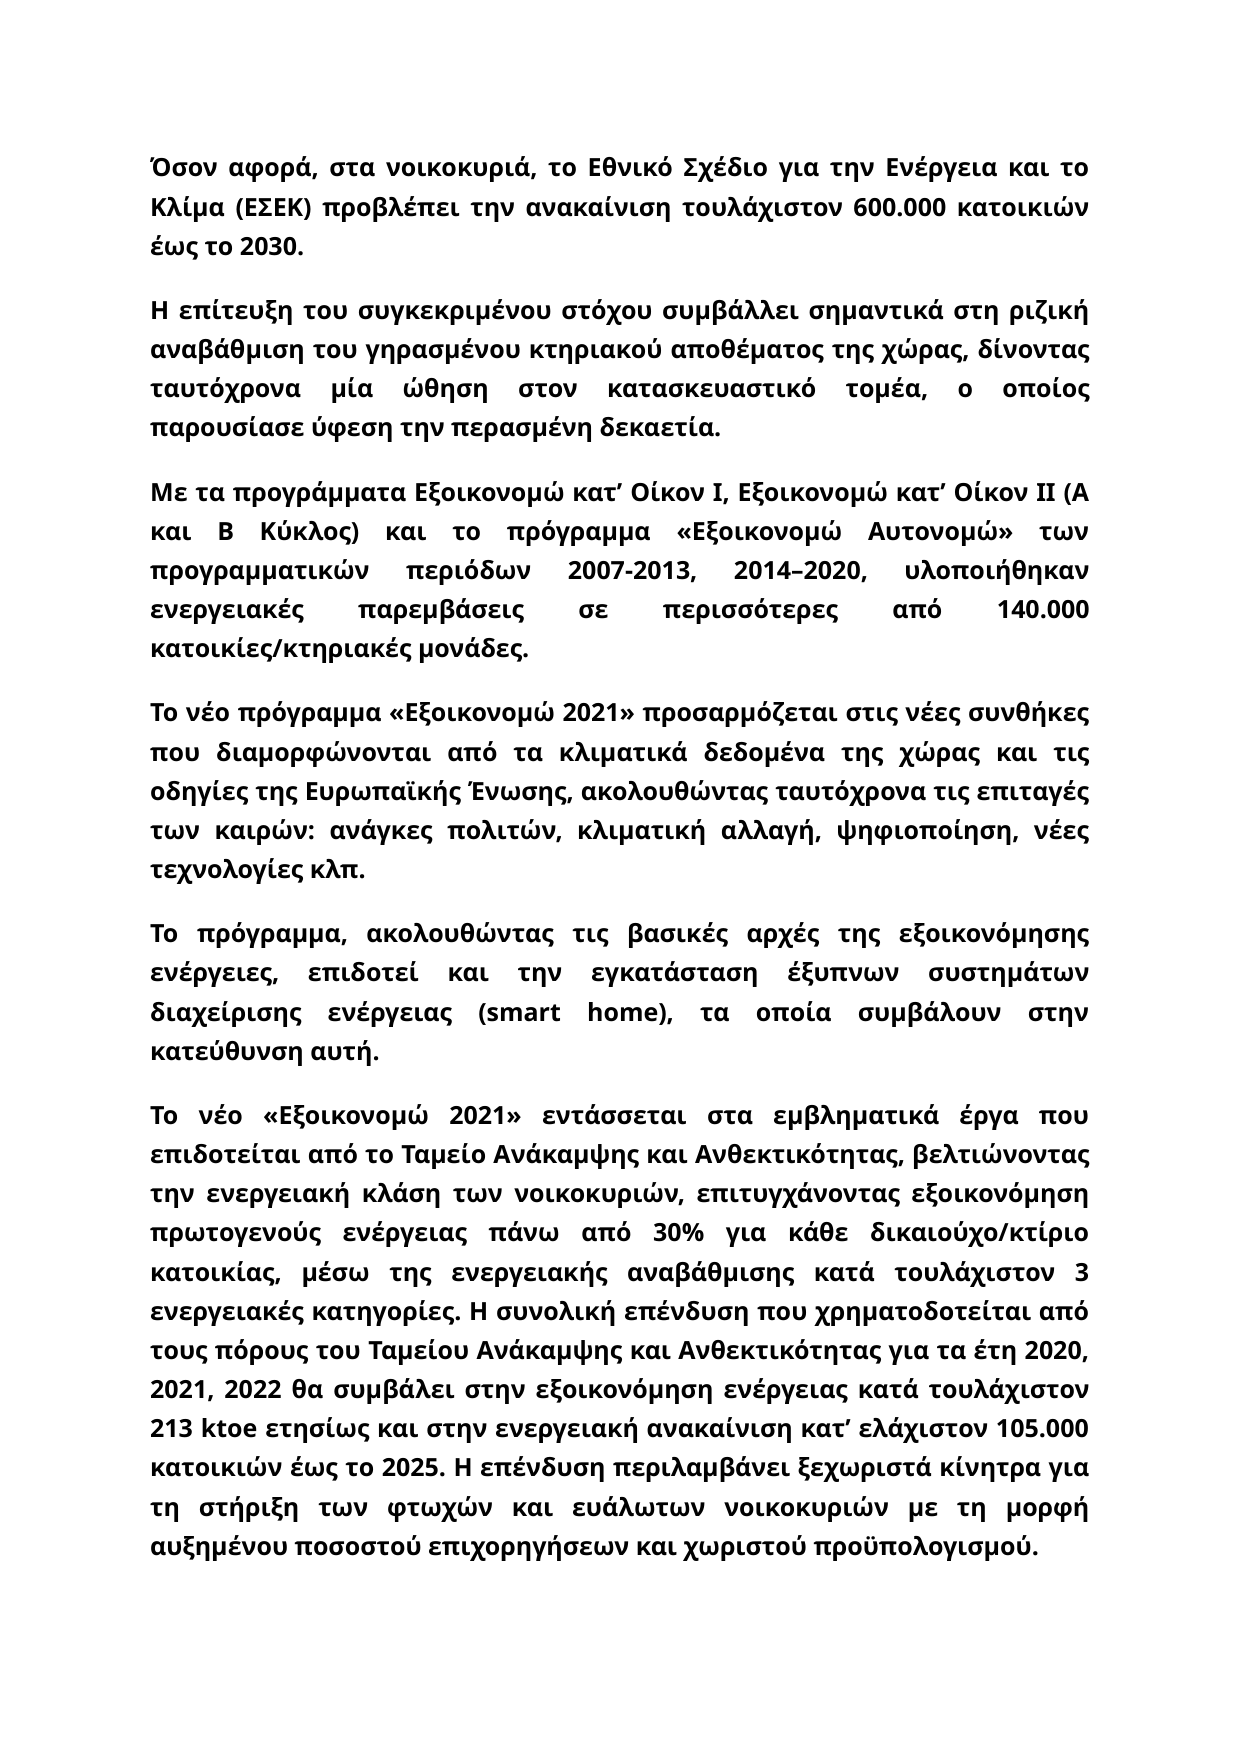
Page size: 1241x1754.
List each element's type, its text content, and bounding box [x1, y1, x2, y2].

text Η επίτευξη του συγκεκριμένου στόχου συμβάλλει σημαντικά στη ριζική αναβάθμιση του γηρασμένου κτηριακού αποθέματος της χώρας, δίνοντας ταυτόχρονα μία ώθηση στον κατασκευαστικό τομέα, ο οποίος παρουσίασε ύφεση την περασμένη δεκαετία. [150, 292, 1090, 444]
text Το νέο «Εξοικονομώ 2021» εντάσσεται στα εμβληματικά έργα που επιδοτείται από το Ταμείο Ανάκαμψης και Ανθεκτικότητας, βελτιώνοντας την ενεργειακή κλάση των νοικοκυριών, επιτυγχάνοντας εξοικονόμηση πρωτογενούς ενέργειας πάνω από 30% για κάθε δικαιούχο/κτίριο κατοικίας, μέσω της ενεργειακής αναβάθμισης κατά τουλάχιστον 3 ενεργειακές κατηγορίες. Η συνολική επένδυση που χρηματοδοτείται από τους πόρους του Ταμείου Ανάκαμψης και Ανθεκτικότητας για τα έτη 2020, 2021, 2022 θα συμβάλει στην εξοικονόμηση ενέργειας κατά τουλάχιστον 213 ktoe ετησίως και στην ενεργειακή ανακαίνιση κατ’ ελάχιστον 105.000 κατοικιών έως το 2025. Η επένδυση περιλαμβάνει ξεχωριστά κίνητρα για τη στήριξη των φτωχών και ευάλωτων νοικοκυριών με τη μορφή αυξημένου ποσοστού επιχορηγήσεων και χωριστού προϋπολογισμού. [150, 1097, 1090, 1562]
text Το νέο πρόγραμμα «Εξοικονομώ 2021» προσαρμόζεται στις νέες συνθήκες που διαμορφώνονται από τα κλιματικά δεδομένα της χώρας και τις οδηγίες της Ευρωπαϊκής Ένωσης, ακολουθώντας ταυτόχρονα τις επιταγές των καιρών: ανάγκες πολιτών, κλιματική αλλαγή, ψηφιοποίηση, νέες τεχνολογίες κλπ. [150, 695, 1090, 886]
text Με τα προγράμματα Εξοικονομώ κατ’ Οίκον Ι, Εξοικονομώ κατ’ Οίκον ΙΙ (Α και Β Κύκλος) και το πρόγραμμα «Εξοικονομώ Αυτονομώ» των προγραμματικών περιόδων 2007-2013, 2014–2020, υλοποιήθηκαν ενεργειακές παρεμβάσεις σε περισσότερες από 140.000 κατοικίες/κτηριακές μονάδες. [150, 474, 1090, 665]
text Όσον αφορά, στα νοικοκυριά, το Εθνικό Σχέδιο για την Ενέργεια και το Κλίμα (ΕΣΕΚ) προβλέπει την ανακαίνιση τουλάχιστον 600.000 κατοικιών έως το 2030. [150, 150, 1090, 262]
text Το πρόγραμμα, ακολουθώντας τις βασικές αρχές της εξοικονόμησης ενέργειες, επιδοτεί και την εγκατάσταση έξυπνων συστημάτων διαχείρισης ενέργειας (smart home), τα οποία συμβάλουν στην κατεύθυνση αυτή. [150, 916, 1090, 1067]
